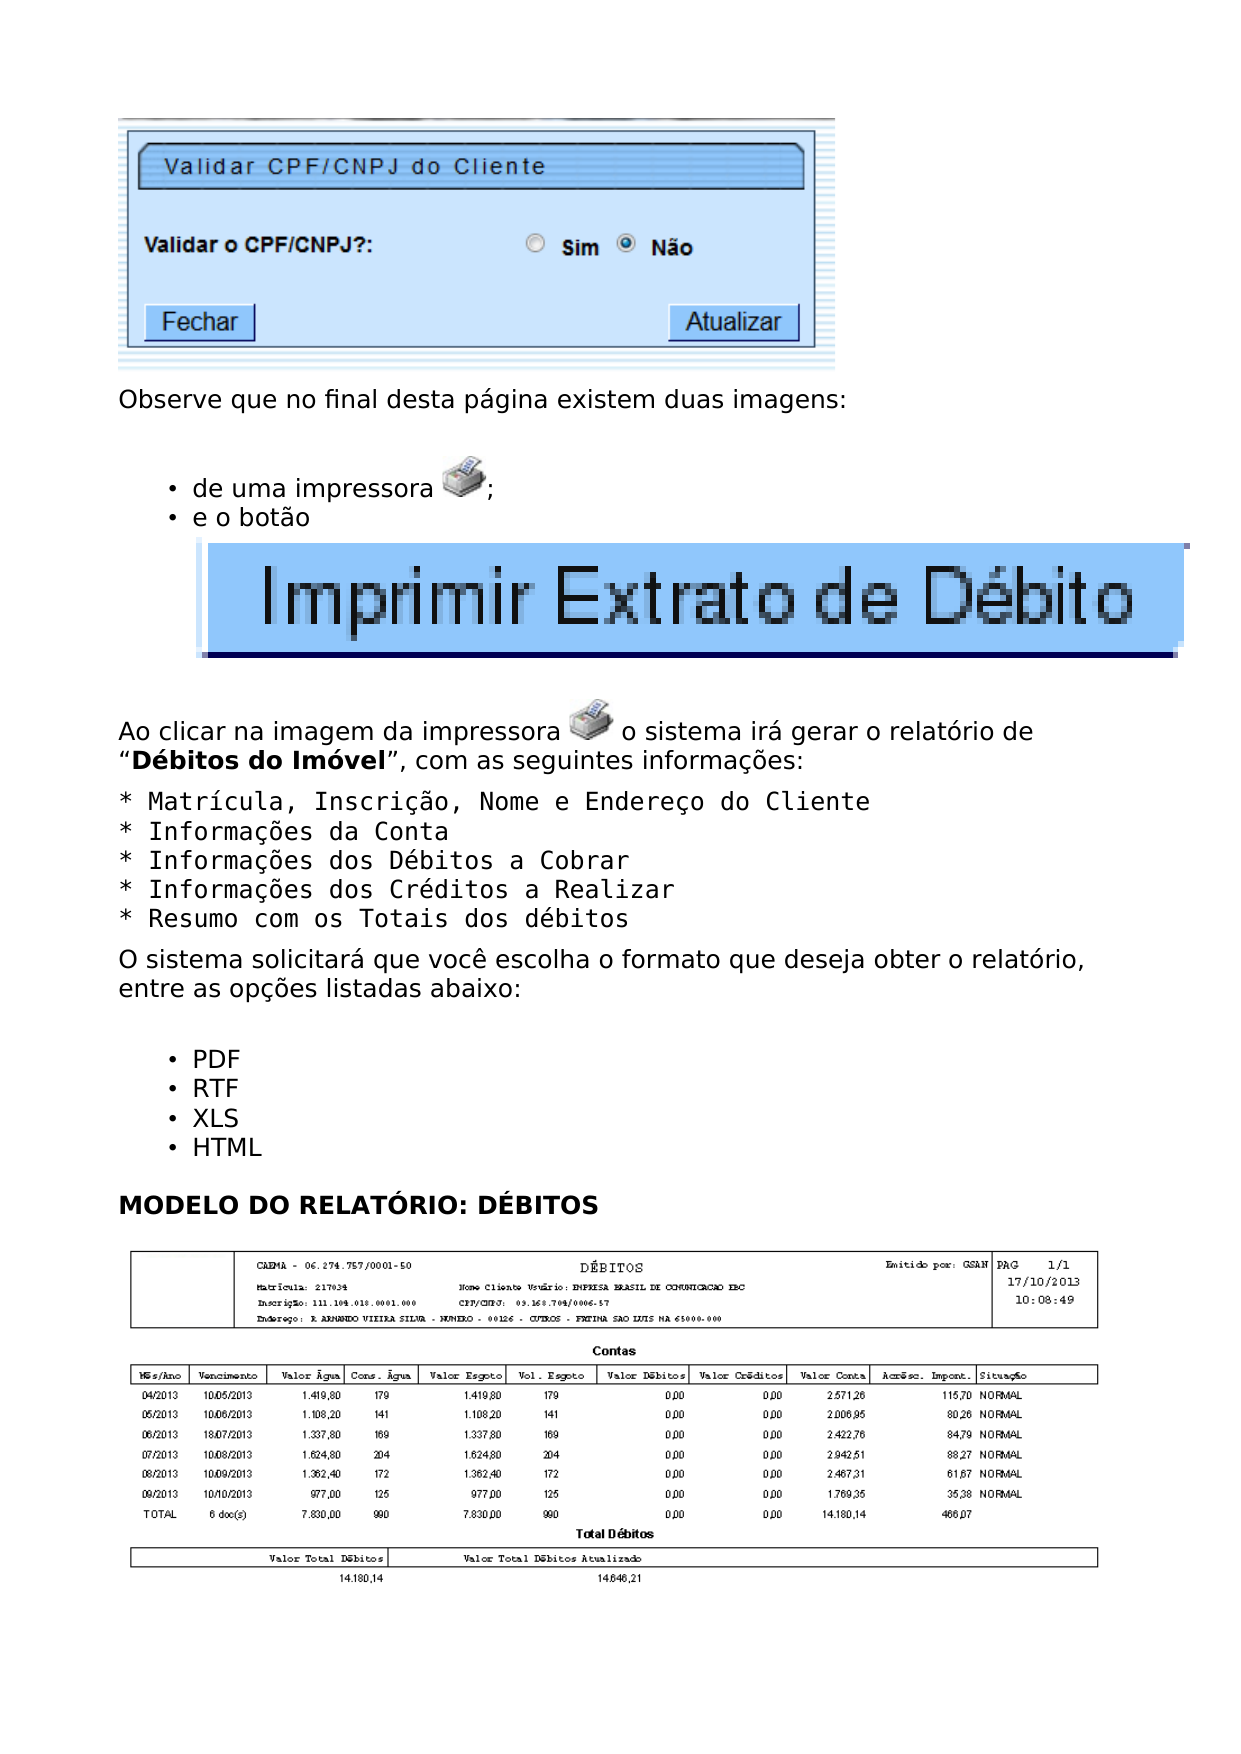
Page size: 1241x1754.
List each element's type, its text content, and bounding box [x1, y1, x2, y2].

list XLS [177, 1104, 1122, 1133]
text O sistema solicitará que você escolha o formato que deseja obter o relatório, entre as opções listadas abaixo: [118, 945, 1122, 1003]
picture [569, 699, 614, 740]
list PDF [177, 1045, 1122, 1074]
picture [118, 1233, 1123, 1609]
list e o botão [177, 503, 1122, 670]
text * Matrícula, Inscrição, Nome e Endereço do Cliente * Informações da Conta * Informações dos Débitos a Cobrar * Informações dos Créditos a Realizar * Resumo com os Totais dos débitos [118, 787, 1122, 933]
text Observe que no final desta página existem duas imagens: [118, 385, 1122, 414]
text MODELO DO RELATÓRIO: DÉBITOS [118, 1192, 1122, 1221]
list RTF [177, 1074, 1122, 1104]
list de uma impressora ; [177, 456, 1122, 503]
picture [118, 118, 836, 373]
picture [192, 532, 1196, 670]
text Ao clicar na imagem da impressora o sistema irá gerar o relatório de “Débitos do Imóvel”, com as seguintes informações: [118, 699, 1122, 775]
list HTML [177, 1133, 1122, 1162]
picture [442, 456, 487, 497]
